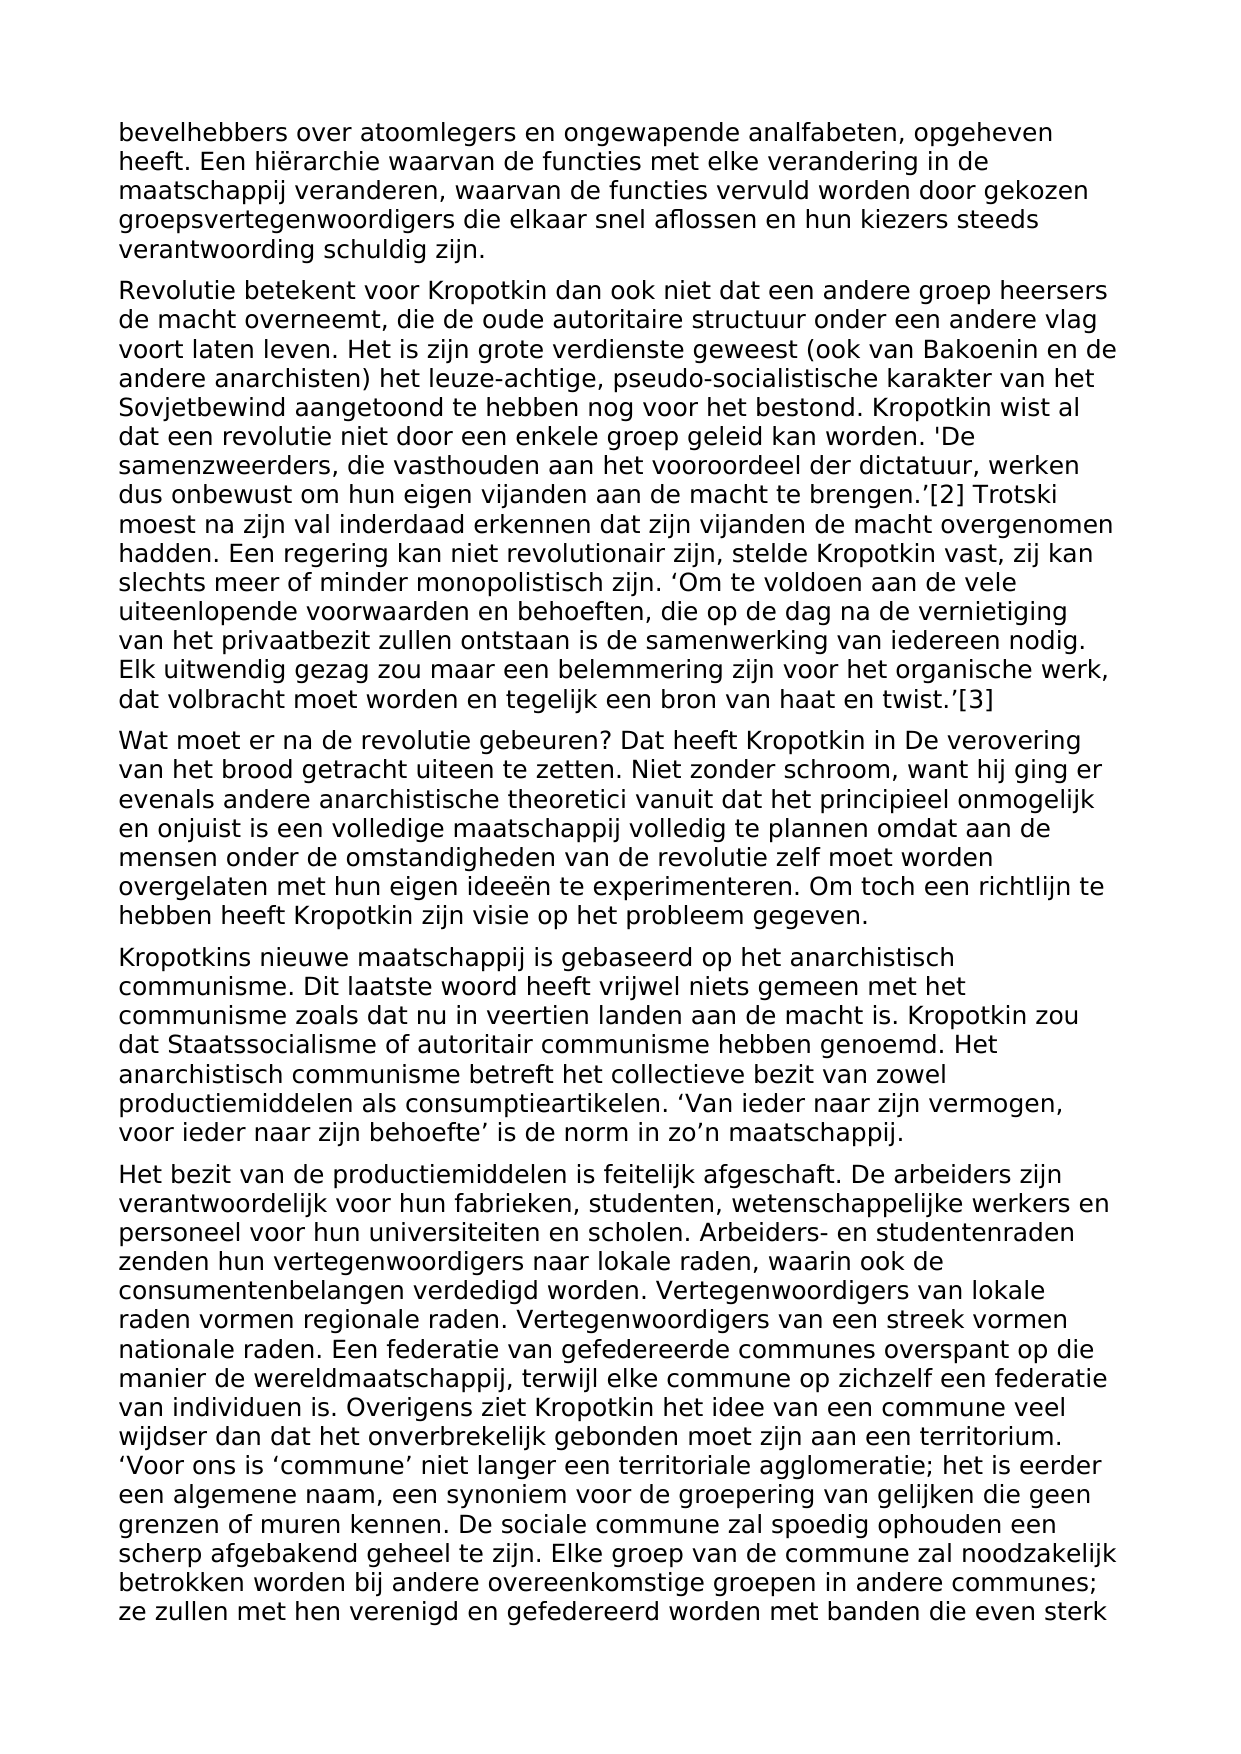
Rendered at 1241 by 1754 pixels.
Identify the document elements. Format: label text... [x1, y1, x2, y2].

text Kropotkins nieuwe maatschappij is gebaseerd op het anarchistisch communisme. Dit laatste woord heeft vrijwel niets gemeen met het communisme zoals dat nu in veertien landen aan de macht is. Kropotkin zou dat Staatssocialisme of autoritair communisme hebben genoemd. Het anarchistisch communisme betreft het collectieve bezit van zowel productiemiddelen als consumptieartikelen. ‘Van ieder naar zijn vermogen, voor ieder naar zijn behoefte’ is de norm in zo’n maatschappij. [118, 943, 1122, 1147]
text Het bezit van de productiemiddelen is feitelijk afgeschaft. De arbeiders zijn verantwoordelijk voor hun fabrieken, studenten, wetenschappelijke werkers en personeel voor hun universiteiten en scholen. Arbeiders- en studentenraden zenden hun vertegenwoordigers naar lokale raden, waarin ook de consumentenbelangen verdedigd worden. Vertegenwoordigers van lokale raden vormen regionale raden. Vertegenwoordigers van een streek vormen nationale raden. Een federatie van gefedereerde communes overspant op die manier de wereldmaatschappij, terwijl elke commune op zichzelf een federatie van individuen is. Overigens ziet Kropotkin het idee van een commune veel wijdser dan dat het onverbrekelijk gebonden moet zijn aan een territorium. ‘Voor ons is ‘commune’ niet langer een territoriale agglomeratie; het is eerder een algemene naam, een synoniem voor de groepering van gelijken die geen grenzen of muren kennen. De sociale commune zal spoedig ophouden een scherp afgebakend geheel te zijn. Elke groep van de commune zal noodzakelijk betrokken worden bij andere overeenkomstige groepen in andere communes; ze zullen met hen verenigd en gefedereerd worden met banden die even sterk [118, 1160, 1122, 1626]
text bevelhebbers over atoomlegers en ongewapende analfabeten, opgeheven heeft. Een hiërarchie waarvan de functies met elke verandering in de maatschappij veranderen, waarvan de functies vervuld worden door gekozen groepsvertegenwoordigers die elkaar snel aflossen en hun kiezers steeds verantwoording schuldig zijn. [118, 118, 1122, 264]
text Revolutie betekent voor Kropotkin dan ook niet dat een andere groep heersers de macht overneemt, die de oude autoritaire structuur onder een andere vlag voort laten leven. Het is zijn grote verdienste geweest (ook van Bakoenin en de andere anarchisten) het leuze-achtige, pseudo-socialistische karakter van het Sovjetbewind aangetoond te hebben nog voor het bestond. Kropotkin wist al dat een revolutie niet door een enkele groep geleid kan worden. 'De samenzweerders, die vasthouden aan het vooroordeel der dictatuur, werken dus onbewust om hun eigen vijanden aan de macht te brengen.’[2] Trotski moest na zijn val inderdaad erkennen dat zijn vijanden de macht overgenomen hadden. Een regering kan niet revolutionair zijn, stelde Kropotkin vast, zij kan slechts meer of minder monopolistisch zijn. ‘Om te voldoen aan de vele uiteenlopende voorwaarden en behoeften, die op de dag na de vernietiging van het privaatbezit zullen ontstaan is de samenwerking van iedereen nodig. Elk uitwendig gezag zou maar een belemmering zijn voor het organische werk, dat volbracht moet worden en tegelijk een bron van haat en twist.’[3] [118, 276, 1122, 714]
text Wat moet er na de revolutie gebeuren? Dat heeft Kropotkin in De verovering van het brood getracht uiteen te zetten. Niet zonder schroom, want hij ging er evenals andere anarchistische theoretici vanuit dat het principieel onmogelijk en onjuist is een volledige maatschappij volledig te plannen omdat aan de mensen onder de omstandigheden van de revolutie zelf moet worden overgelaten met hun eigen ideeën te experimenteren. Om toch een richtlijn te hebben heeft Kropotkin zijn visie op het probleem gegeven. [118, 726, 1122, 931]
